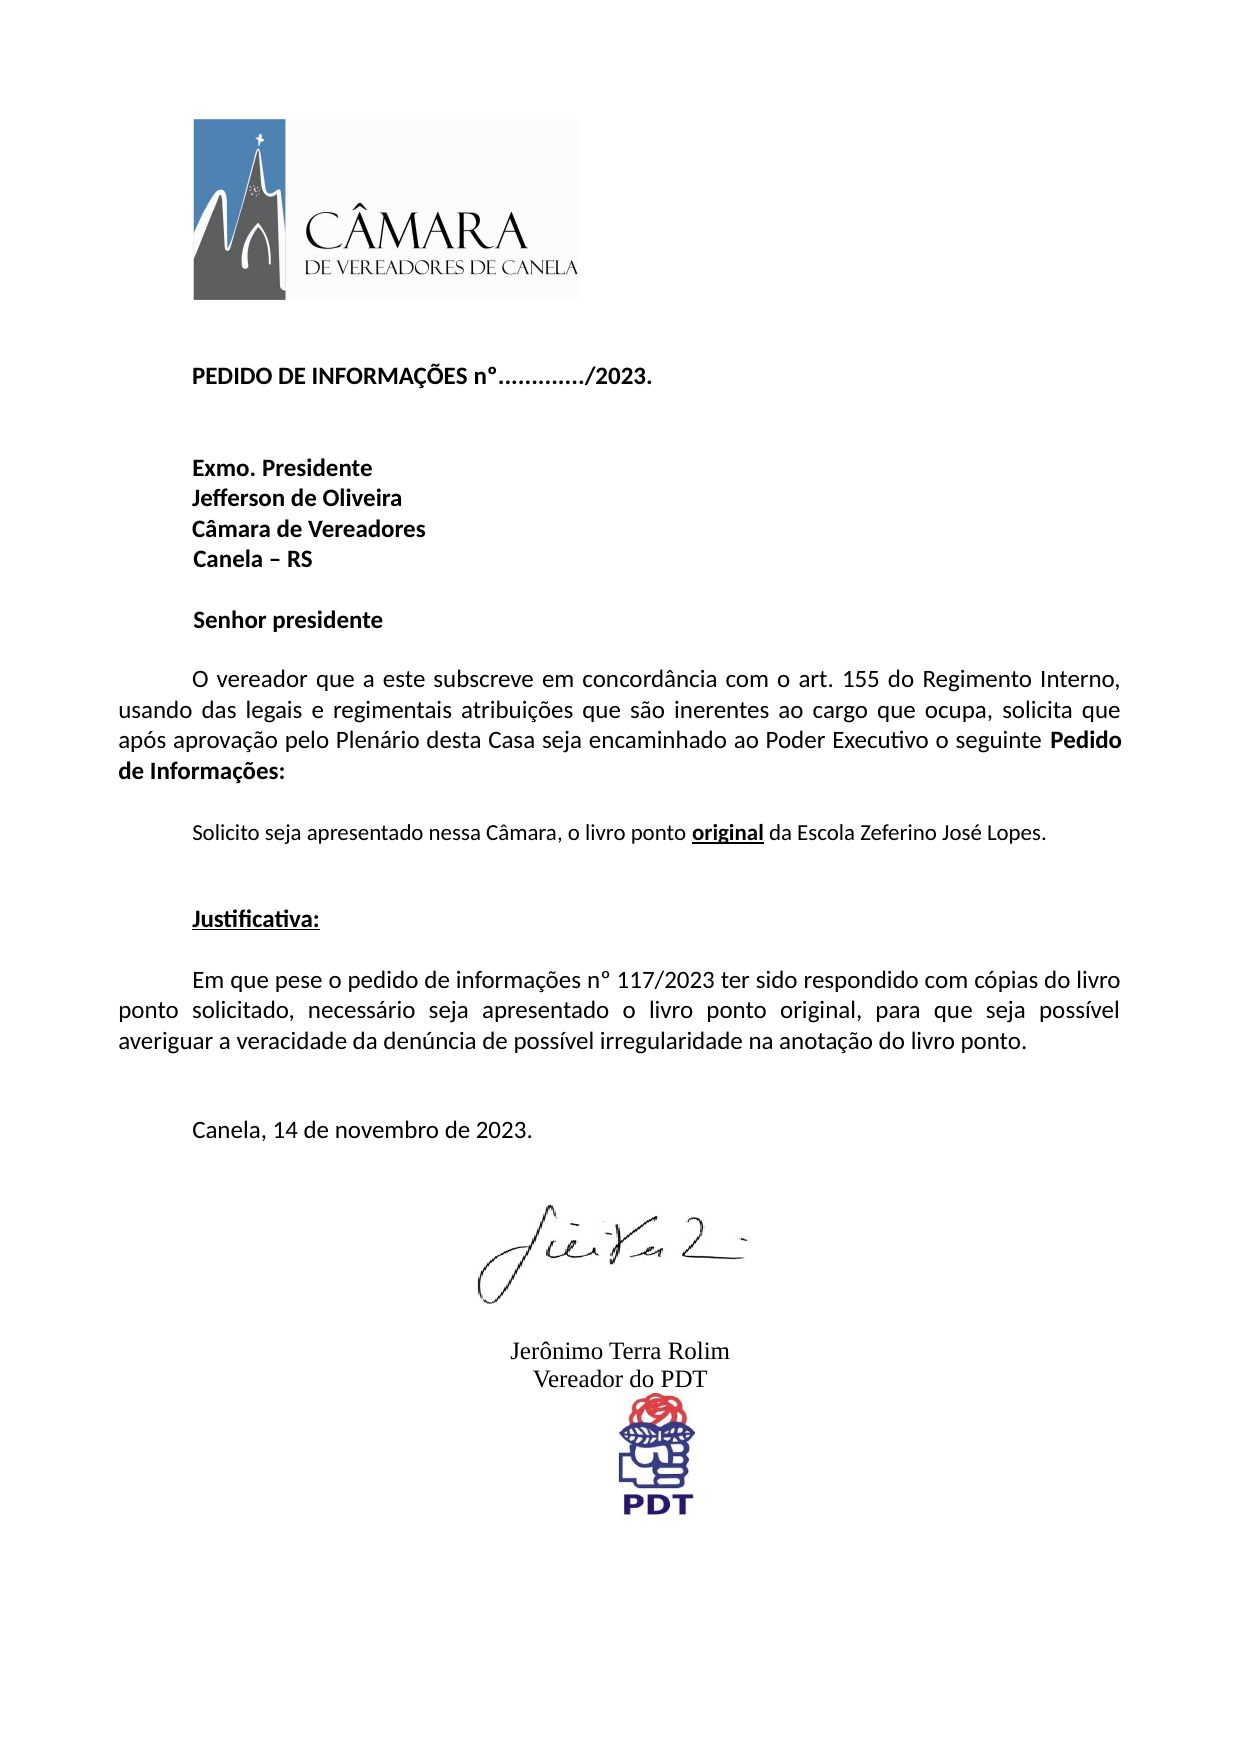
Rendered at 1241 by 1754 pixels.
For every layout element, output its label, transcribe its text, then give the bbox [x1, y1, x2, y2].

text Em que pese o pedido de informações nº 117/2023 ter sido respondido com cópias do livro ponto solicitado, necessário seja apresentado o livro ponto original, para que seja possível averiguar a veracidade da denúncia de possível irregularidade na anotação do livro ponto. [118, 933, 1122, 1055]
subtitle PEDIDO DE INFORMAÇÕES nº............./2023. [118, 360, 1122, 391]
text Jerônimo Terra Rolim [118, 1336, 1122, 1364]
text Senhor presidente [118, 604, 1122, 635]
text Câmara de Vereadores [118, 513, 1122, 543]
text Solicito seja apresentado nessa Câmara, o livro ponto original da Escola Zeferino José Lopes. [118, 816, 1122, 847]
text O vereador que a este subscreve em concordância com o art. 155 do Regimento Interno, usando das legais e regimentais atribuições que são inerentes ao cargo que ocupa, solicita que após aprovação pelo Plenário desta Casa seja encaminhado ao Poder Executivo o seguinte Pedido de Informações: [118, 664, 1122, 786]
text Exmo. Presidente [118, 452, 1122, 482]
text Canela, 14 de novembro de 2023. [118, 1115, 1122, 1145]
text Vereador do PDT [118, 1364, 1122, 1393]
text Jefferson de Oliveira [118, 482, 1122, 513]
picture [477, 1204, 763, 1307]
picture [618, 1393, 696, 1520]
picture [193, 119, 578, 300]
text Justificativa: [118, 903, 1122, 933]
text Canela – RS [118, 543, 1122, 574]
